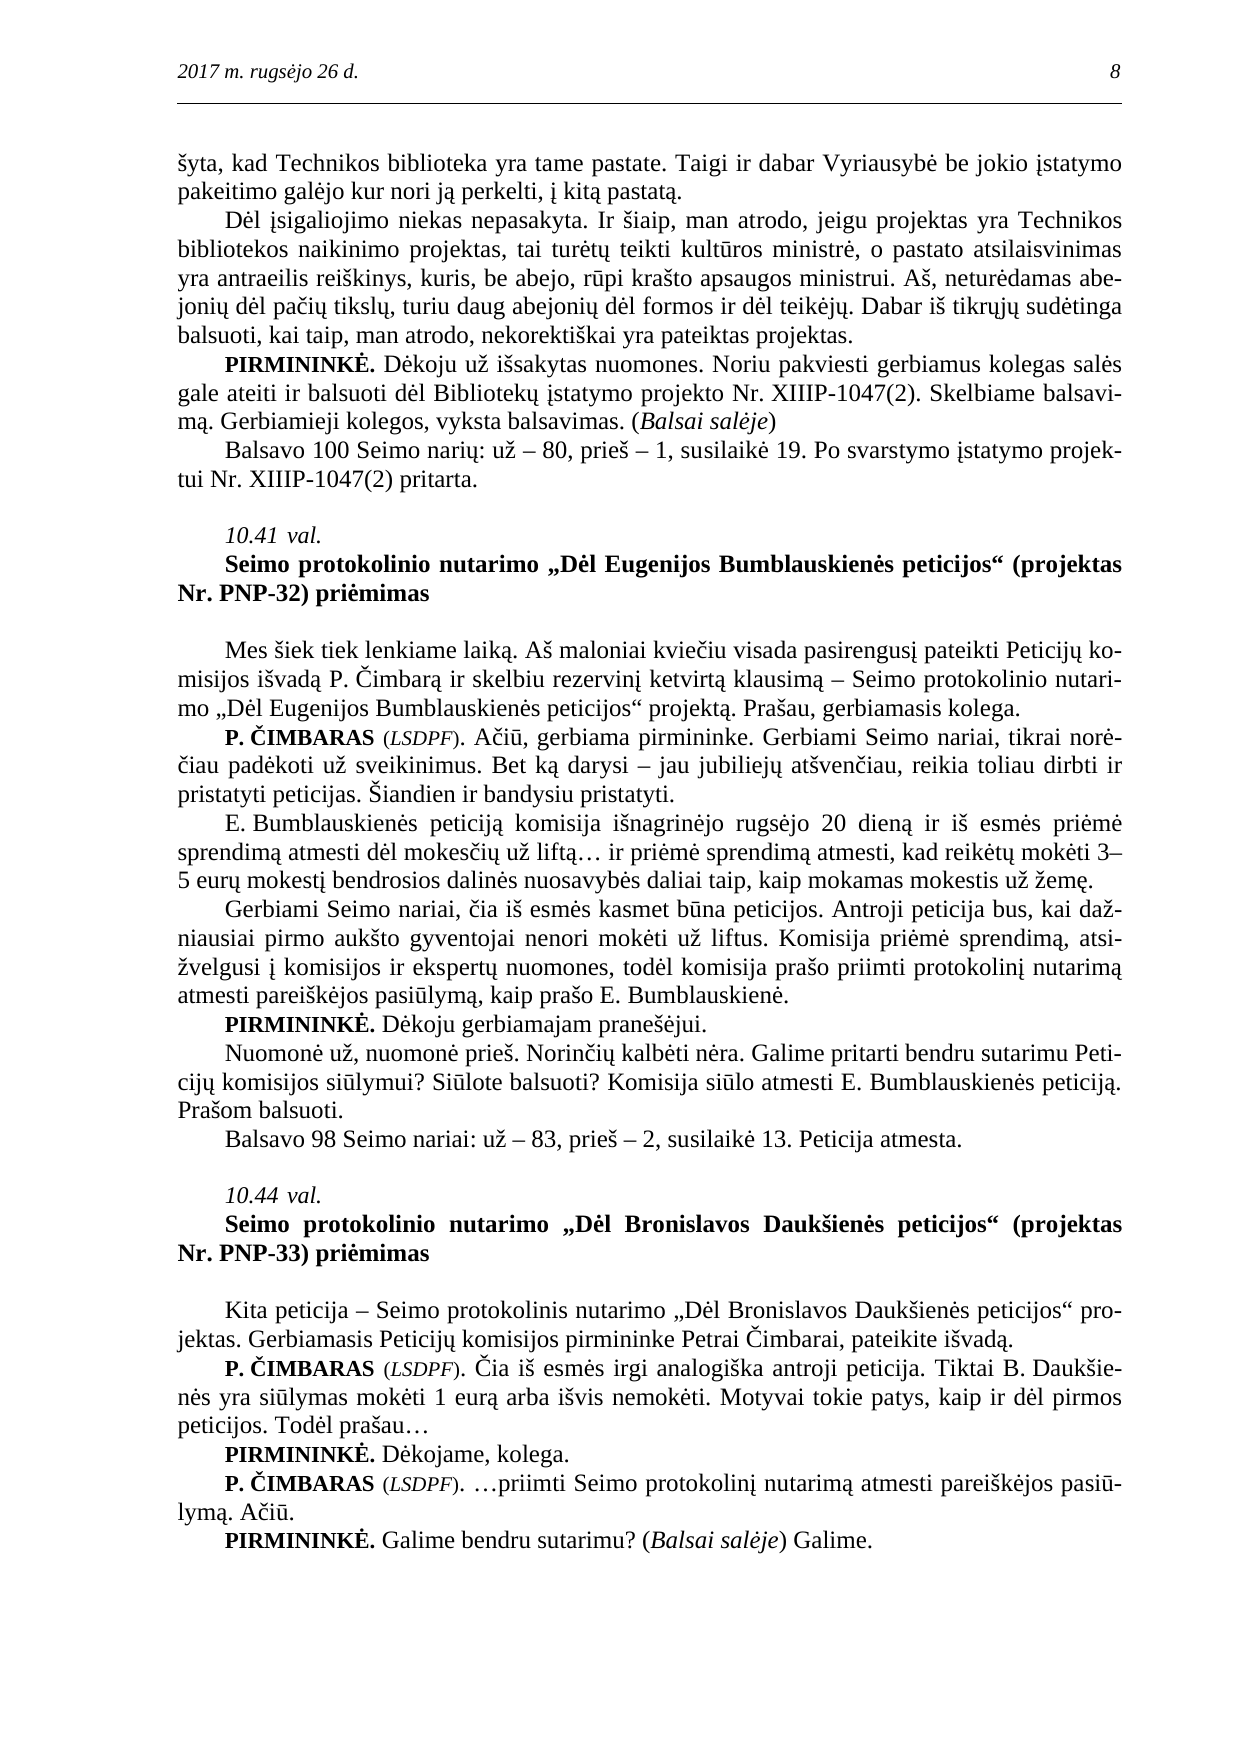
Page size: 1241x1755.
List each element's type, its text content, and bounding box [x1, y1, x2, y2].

text P. ČIMBARAS (LSDPF). …pri­im­ti Sei­mo pro­to­ko­li­nį nu­ta­ri­mą at­mes­ti pa­reiš­kė­jos pa­siū­ly­mą. Ačiū. [177, 1468, 1122, 1525]
text PIRMININKĖ. Dė­ko­ju už iš­sa­ky­tas nuo­mo­nes. No­riu pa­kvies­ti ger­bia­mus ko­le­gas sa­lės ga­le at­ei­ti ir bal­suo­ti dėl Bib­lio­te­kų įsta­ty­mo pro­jek­to Nr. XIIIP-1047(2). Skel­bia­me bal­sa­vi­mą. Ger­bia­mie­ji ko­le­gos, vyks­ta bal­sa­vi­mas. (Bal­sai sa­lė­je) [177, 349, 1122, 435]
text Bal­sa­vo 100 Sei­mo na­rių: už – 80, prieš – 1, su­si­lai­kė 19. Po svars­ty­mo įsta­ty­mo pro­jek­tui Nr. XIIIP-1047(2) pri­tar­ta. [177, 435, 1122, 493]
text E. Bum­blaus­kie­nės pe­ti­ci­ją ko­mi­si­ja iš­nag­ri­nė­jo rug­sė­jo 20 die­ną ir iš es­mės pri­ėmė spren­di­mą at­mes­ti dėl mo­kes­čių už lif­tą… ir pri­ėmė spren­di­mą at­mes­ti, kad rei­kė­tų mo­kė­ti 3–5 eu­rų mo­kes­tį ben­drosios da­linės nuosavybės daliai taip, kaip mo­ka­mas mo­kes­tis už že­mę. [177, 808, 1122, 894]
text P. ČIMBARAS (LSDPF). Ačiū, ger­bia­ma pir­mi­nin­ke. Ger­bia­mi Sei­mo na­riai, tik­rai no­rė­čiau pa­dė­ko­ti už svei­ki­ni­mus. Bet ką da­ry­si – jau ju­bi­lie­jų at­šven­čiau, rei­kia to­liau dirb­ti ir pri­sta­ty­ti pe­ti­ci­jas. Šian­dien ir ban­dy­siu pri­sta­ty­ti. [177, 722, 1122, 808]
text Ger­bia­mi Sei­mo na­riai, čia iš es­mės kas­met bū­na pe­ti­ci­jos. Ant­ro­ji pe­ti­ci­ja bus, kai daž­niau­siai pir­mo aukš­to gy­ven­to­jai ne­no­ri mo­kė­ti už lif­tus. Ko­mi­si­ja pri­ėmė spren­di­mą, at­si­žvel­gu­si į ko­mi­si­jos ir eks­per­tų nuo­mo­nes, to­dėl ko­mi­si­ja pra­šo pri­im­ti pro­to­ko­li­nį nu­ta­ri­mą at­mes­ti pa­reiš­kė­jos pa­siū­ly­mą, kaip pra­šo E. Bum­blaus­kie­nė. [177, 894, 1122, 1009]
text Nuo­mo­nė už, nuo­mo­nė prieš. No­rin­čių kal­bė­ti nė­ra. Ga­li­me pri­tar­ti ben­dru su­ta­ri­mu Pe­ti­ci­jų ko­mi­si­jos siū­ly­mui? Siū­lo­te bal­suo­ti? Ko­mi­si­ja siū­lo at­mes­ti E. Bum­blaus­kie­nės pe­ti­ci­ją. Pra­šom bal­suo­ti. [177, 1038, 1122, 1124]
text PIRMININKĖ. Ga­li­me ben­dru su­ta­ri­mu? (Bal­sai sa­lė­je) Ga­li­me. [177, 1525, 1122, 1554]
text PIRMININKĖ. Dė­ko­ja­me, ko­le­ga. [177, 1439, 1122, 1468]
text Sei­mo pro­to­ko­li­nio nu­ta­ri­mo „Dėl Eu­ge­ni­jos Bum­blaus­kie­nės pe­ti­ci­jos“ (pro­jek­tas Nr. PNP-32) pri­ėmi­mas [177, 549, 1122, 607]
text Ki­ta pe­ti­ci­ja – Sei­mo pro­to­ko­li­nis nu­ta­ri­mo „Dėl Bro­nis­la­vos Dauk­šie­nės pe­ti­ci­jos“ pro­jek­tas. Ger­bia­ma­sis Pe­ti­ci­jų ko­mi­si­jos pir­mi­nin­ke Pet­rai Čim­ba­rai, pa­tei­ki­te iš­va­dą. [177, 1295, 1122, 1353]
text 10.41 val. [224, 521, 1122, 549]
text P. ČIMBARAS (LSDPF). Čia iš es­mės ir­gi ana­lo­giš­ka ant­ro­ji pe­ti­ci­ja. Tik­tai B. Dauk­šie­nės yra siū­ly­mas mo­kė­ti 1 eu­rą ar­ba iš­vis ne­mo­kė­ti. Mo­ty­vai to­kie pa­tys, kaip ir dėl pir­mos pe­ti­ci­jos. To­dėl pra­šau… [177, 1353, 1122, 1439]
text Sei­mo pro­to­ko­li­nio nu­ta­ri­mo „Dėl Bro­nis­la­vos Dauk­šie­nės pe­ti­ci­jos“ (pro­jek­tas Nr. PNP-33) pri­ėmi­mas [177, 1209, 1122, 1267]
text Bal­sa­vo 98 Sei­mo na­riai: už – 83, prieš – 2, su­si­lai­kė 13. Pe­ti­ci­ja at­mes­ta. [177, 1124, 1122, 1153]
text Dėl įsi­ga­lio­ji­mo nie­kas ne­pa­sa­ky­ta. Ir šiaip, man at­ro­do, jei­gu pro­jek­tas yra Tech­ni­kos bib­lio­te­kos nai­ki­ni­mo pro­jek­tas, tai tu­rė­tų teik­ti kul­tū­ros mi­nist­rė, o pa­sta­to at­si­lais­vi­ni­mas yra ant­ra­ei­lis reiš­ki­nys, ku­ris, be abe­jo, rū­pi kraš­to ap­sau­gos mi­nist­rui. Aš, ne­tu­rė­da­mas abe­jo­nių dėl pa­čių tiks­lų, tu­riu daug abe­jo­nių dėl for­mos ir dėl tei­kė­jų. Da­bar iš tik­rų­jų su­dė­tin­ga bal­suo­ti, kai taip, man at­ro­do, ne­ko­rek­tiš­kai yra pa­teik­tas pro­jek­tas. [177, 205, 1122, 349]
text PIRMININKĖ. Dė­ko­ju ger­bia­ma­jam pra­ne­šė­jui. [177, 1009, 1122, 1038]
text 10.44 val. [224, 1182, 1122, 1209]
text šy­ta, kad Tech­ni­kos bib­lio­te­ka yra ta­me pa­sta­te. Tai­gi ir da­bar Vy­riau­sy­bė be jo­kio įsta­ty­mo pa­kei­ti­mo ga­lė­jo kur no­ri ją per­kel­ti, į ki­tą pa­sta­tą. [177, 148, 1122, 205]
text Mes šiek tiek len­kia­me lai­ką. Aš ma­lo­niai kvie­čiu vi­sa­da pa­si­ren­gu­sį pa­teik­ti Pe­ti­ci­jų ko­mi­si­jos iš­va­dą P. Čim­ba­rą ir skel­biu re­zer­vi­nį ket­vir­tą klau­si­mą – Sei­mo pro­to­ko­li­nio nu­ta­ri­mo „Dėl Eu­ge­ni­jos Bum­blaus­kie­nės pe­ti­ci­jos“ pro­jek­tą. Pra­šau, ger­bia­ma­sis ko­le­ga. [177, 635, 1122, 722]
